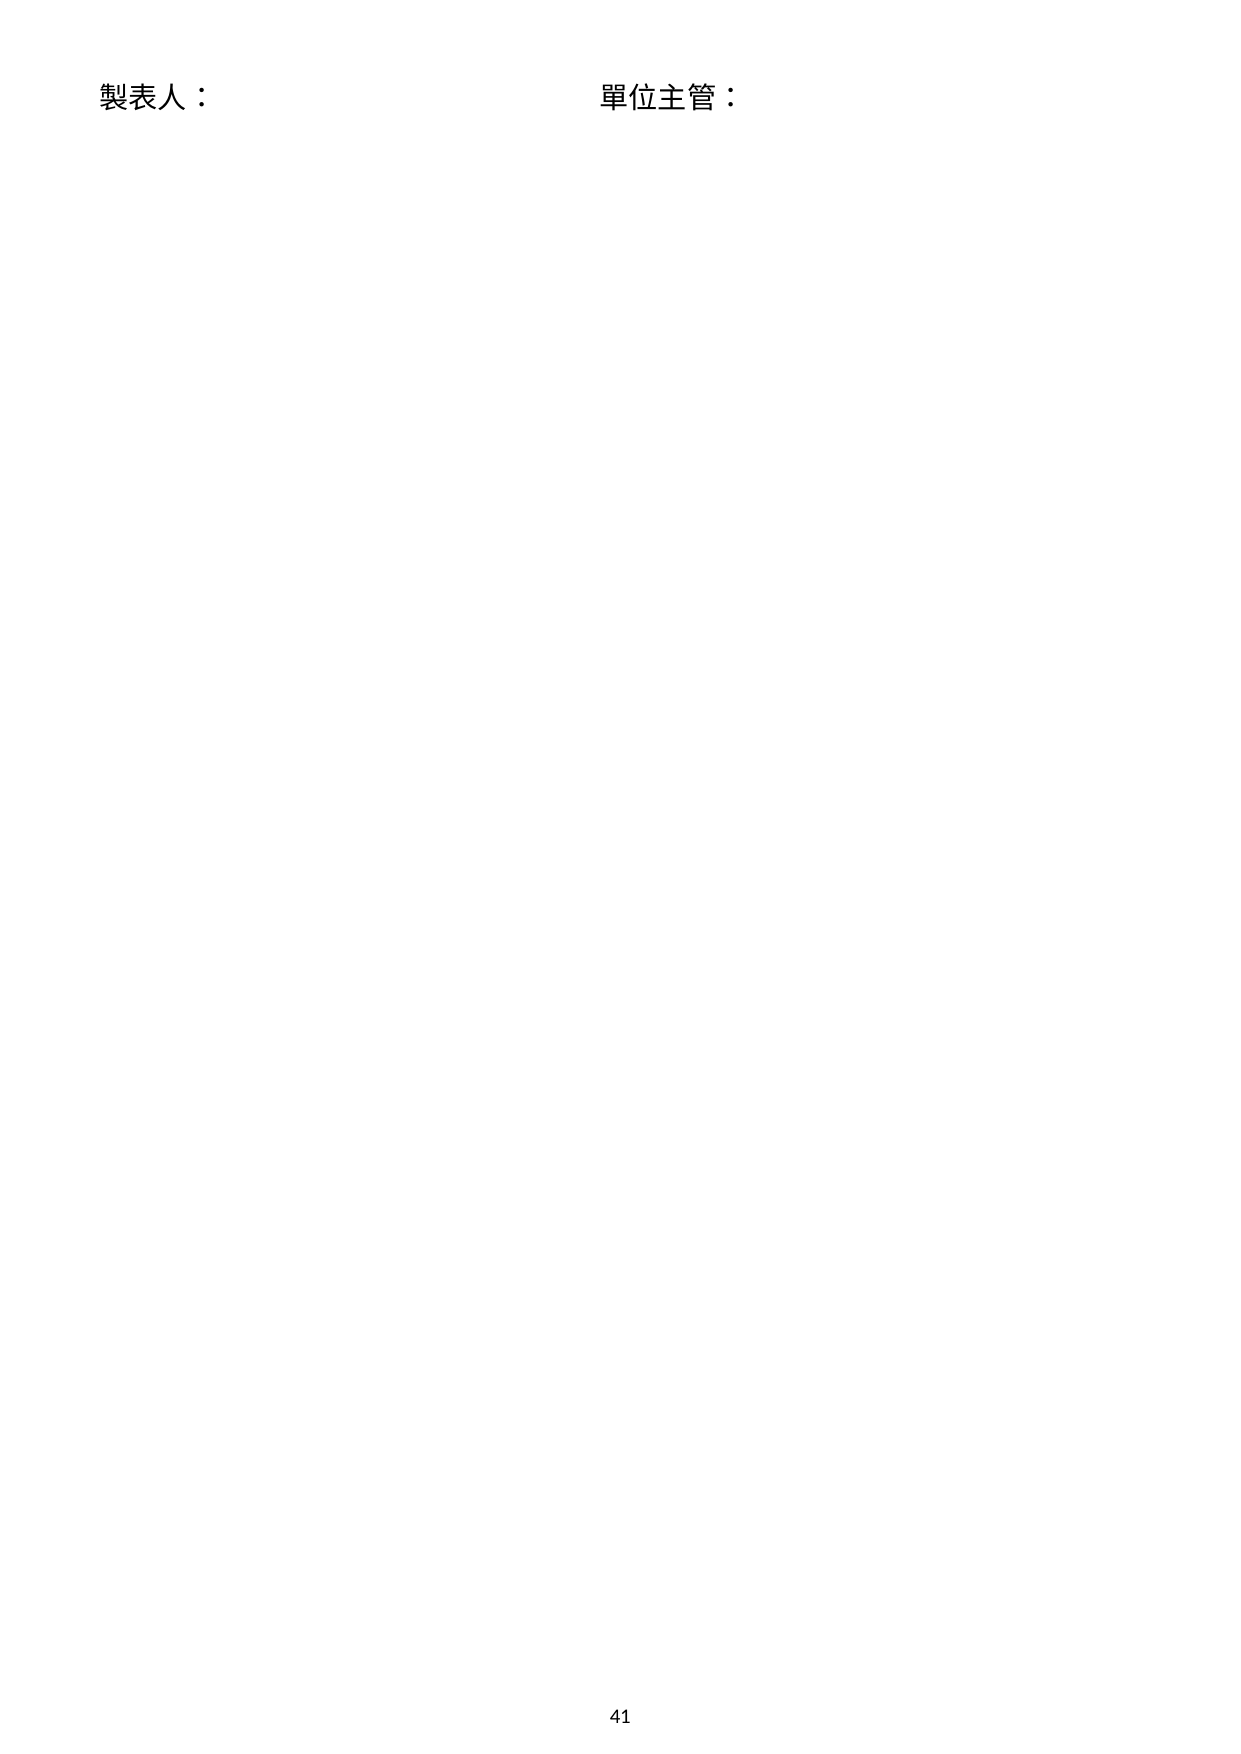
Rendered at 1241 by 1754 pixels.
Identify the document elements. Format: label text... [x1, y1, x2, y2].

text 製表人： 單位主管： [99, 75, 1122, 117]
